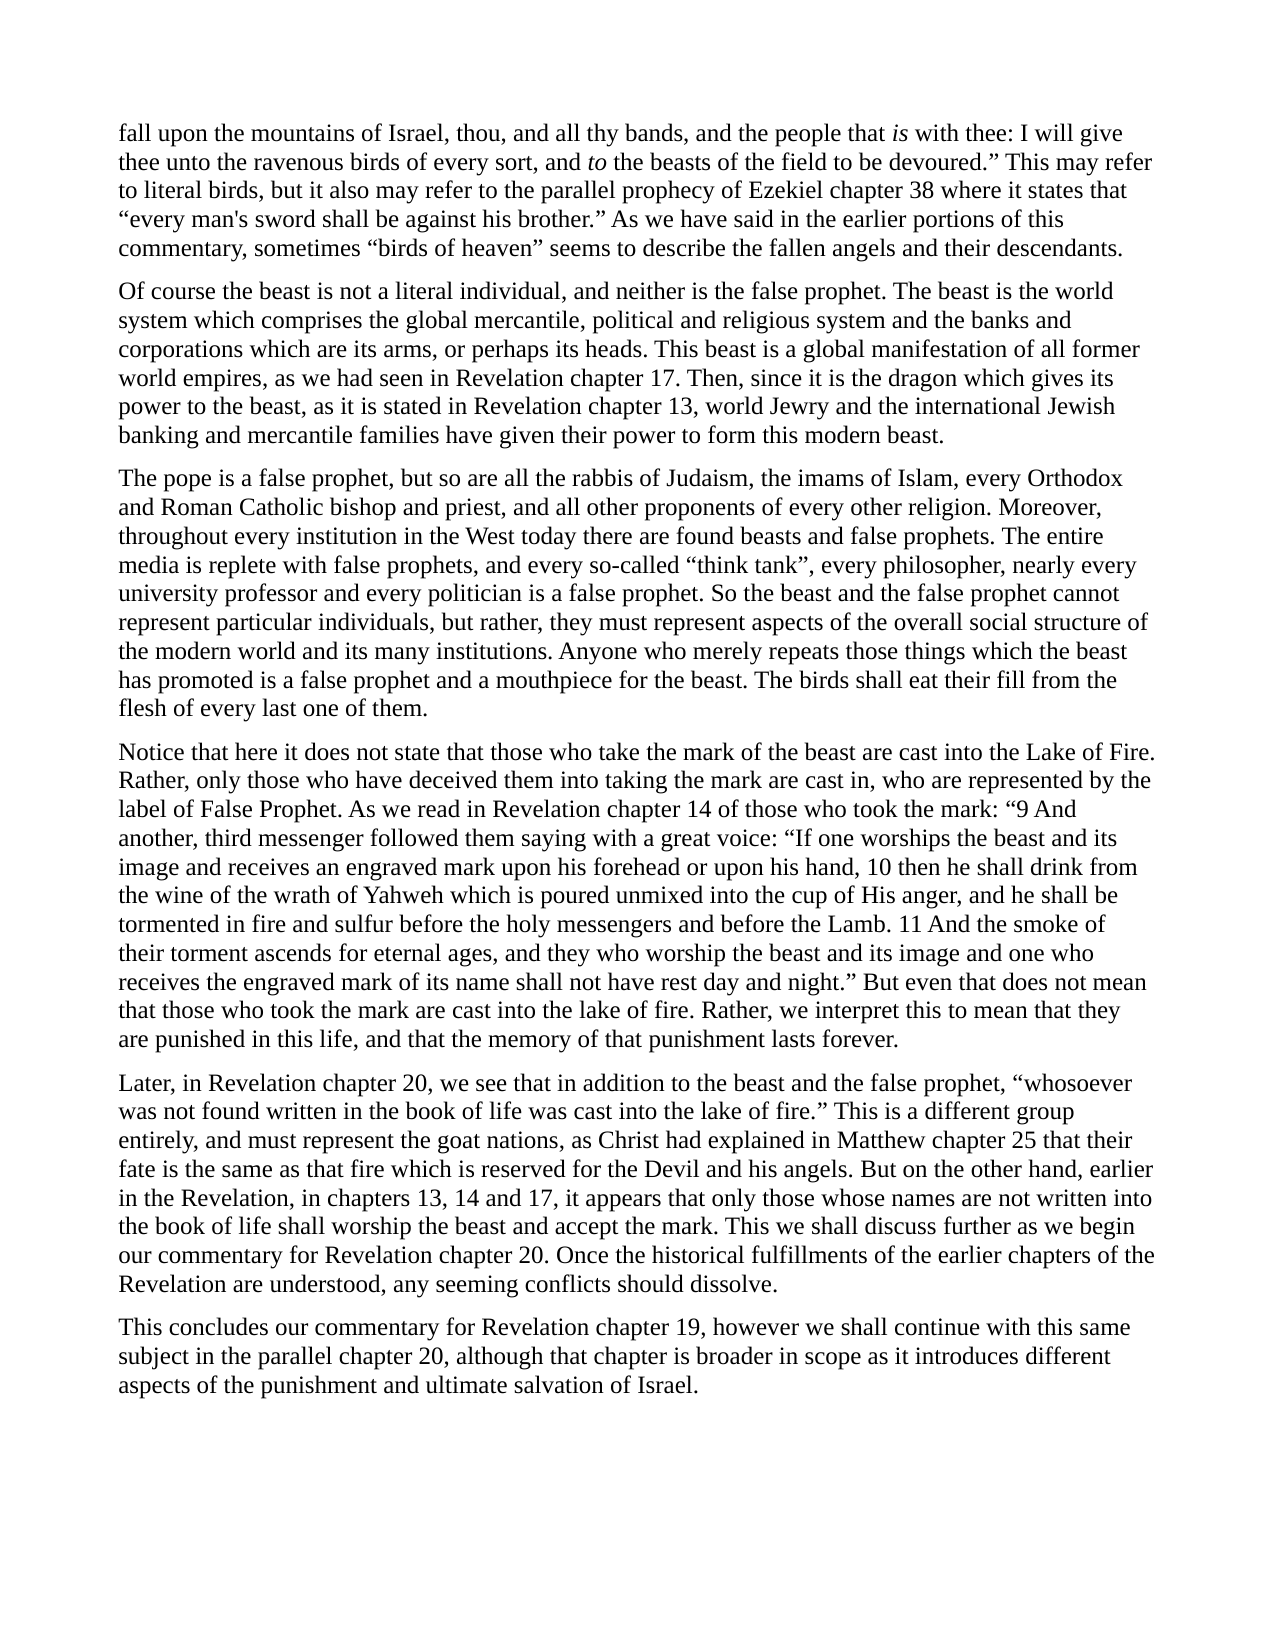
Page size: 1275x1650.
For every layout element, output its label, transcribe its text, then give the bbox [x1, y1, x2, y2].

text This concludes our commentary for Revelation chapter 19, however we shall continue with this same subject in the parallel chapter 20, although that chapter is broader in scope as it introduces different aspects of the punishment and ultimate salvation of Israel. [118, 1312, 1157, 1398]
text The pope is a false prophet, but so are all the rabbis of Judaism, the imams of Islam, every Orthodox and Roman Catholic bishop and priest, and all other proponents of every other religion. Moreover, throughout every institution in the West today there are found beasts and false prophets. The entire media is replete with false prophets, and every so-called “think tank”, every philosopher, nearly every university professor and every politician is a false prophet. So the beast and the false prophet cannot represent particular individuals, but rather, they must represent aspects of the overall social structure of the modern world and its many institutions. Anyone who merely repeats those things which the beast has promoted is a false prophet and a mouthpiece for the beast. The birds shall eat their fill from the flesh of every last one of them. [118, 463, 1157, 722]
text fall upon the mountains of Israel, thou, and all thy bands, and the people that is with thee: I will give thee unto the ravenous birds of every sort, and to the beasts of the field to be devoured.” This may refer to literal birds, but it also may refer to the parallel prophecy of Ezekiel chapter 38 where it states that “every man's sword shall be against his brother.” As we have said in the earlier portions of this commentary, sometimes “birds of heaven” seems to describe the fallen angels and their descendants. [118, 118, 1157, 262]
text Of course the beast is not a literal individual, and neither is the false prophet. The beast is the world system which comprises the global mercantile, political and religious system and the banks and corporations which are its arms, or perhaps its heads. This beast is a global manifestation of all former world empires, as we had seen in Revelation chapter 17. Then, since it is the dragon which gives its power to the beast, as it is stated in Revelation chapter 13, world Jewry and the international Jewish banking and mercantile families have given their power to form this modern beast. [118, 276, 1157, 449]
text Later, in Revelation chapter 20, we see that in addition to the beast and the false prophet, “whosoever was not found written in the book of life was cast into the lake of fire.” This is a different group entirely, and must represent the goat nations, as Christ had explained in Matthew chapter 25 that their fate is the same as that fire which is reserved for the Devil and his angels. But on the other hand, earlier in the Revelation, in chapters 13, 14 and 17, it appears that only those whose names are not written into the book of life shall worship the beast and accept the mark. This we shall discuss further as we begin our commentary for Revelation chapter 20. Once the historical fulfillments of the earlier chapters of the Revelation are understood, any seeming conflicts should dissolve. [118, 1068, 1157, 1298]
text Notice that here it does not state that those who take the mark of the beast are cast into the Lake of Fire. Rather, only those who have deceived them into taking the mark are cast in, who are represented by the label of False Prophet. As we read in Revelation chapter 14 of those who took the mark: “9 And another, third messenger followed them saying with a great voice: “If one worships the beast and its image and receives an engraved mark upon his forehead or upon his hand, 10 then he shall drink from the wine of the wrath of Yahweh which is poured unmixed into the cup of His anger, and he shall be tormented in fire and sulfur before the holy messengers and before the Lamb. 11 And the smoke of their torment ascends for eternal ages, and they who worship the beast and its image and one who receives the engraved mark of its name shall not have rest day and night.” But even that does not mean that those who took the mark are cast into the lake of fire. Rather, we interpret this to mean that they are punished in this life, and that the memory of that punishment lasts forever. [118, 737, 1157, 1053]
